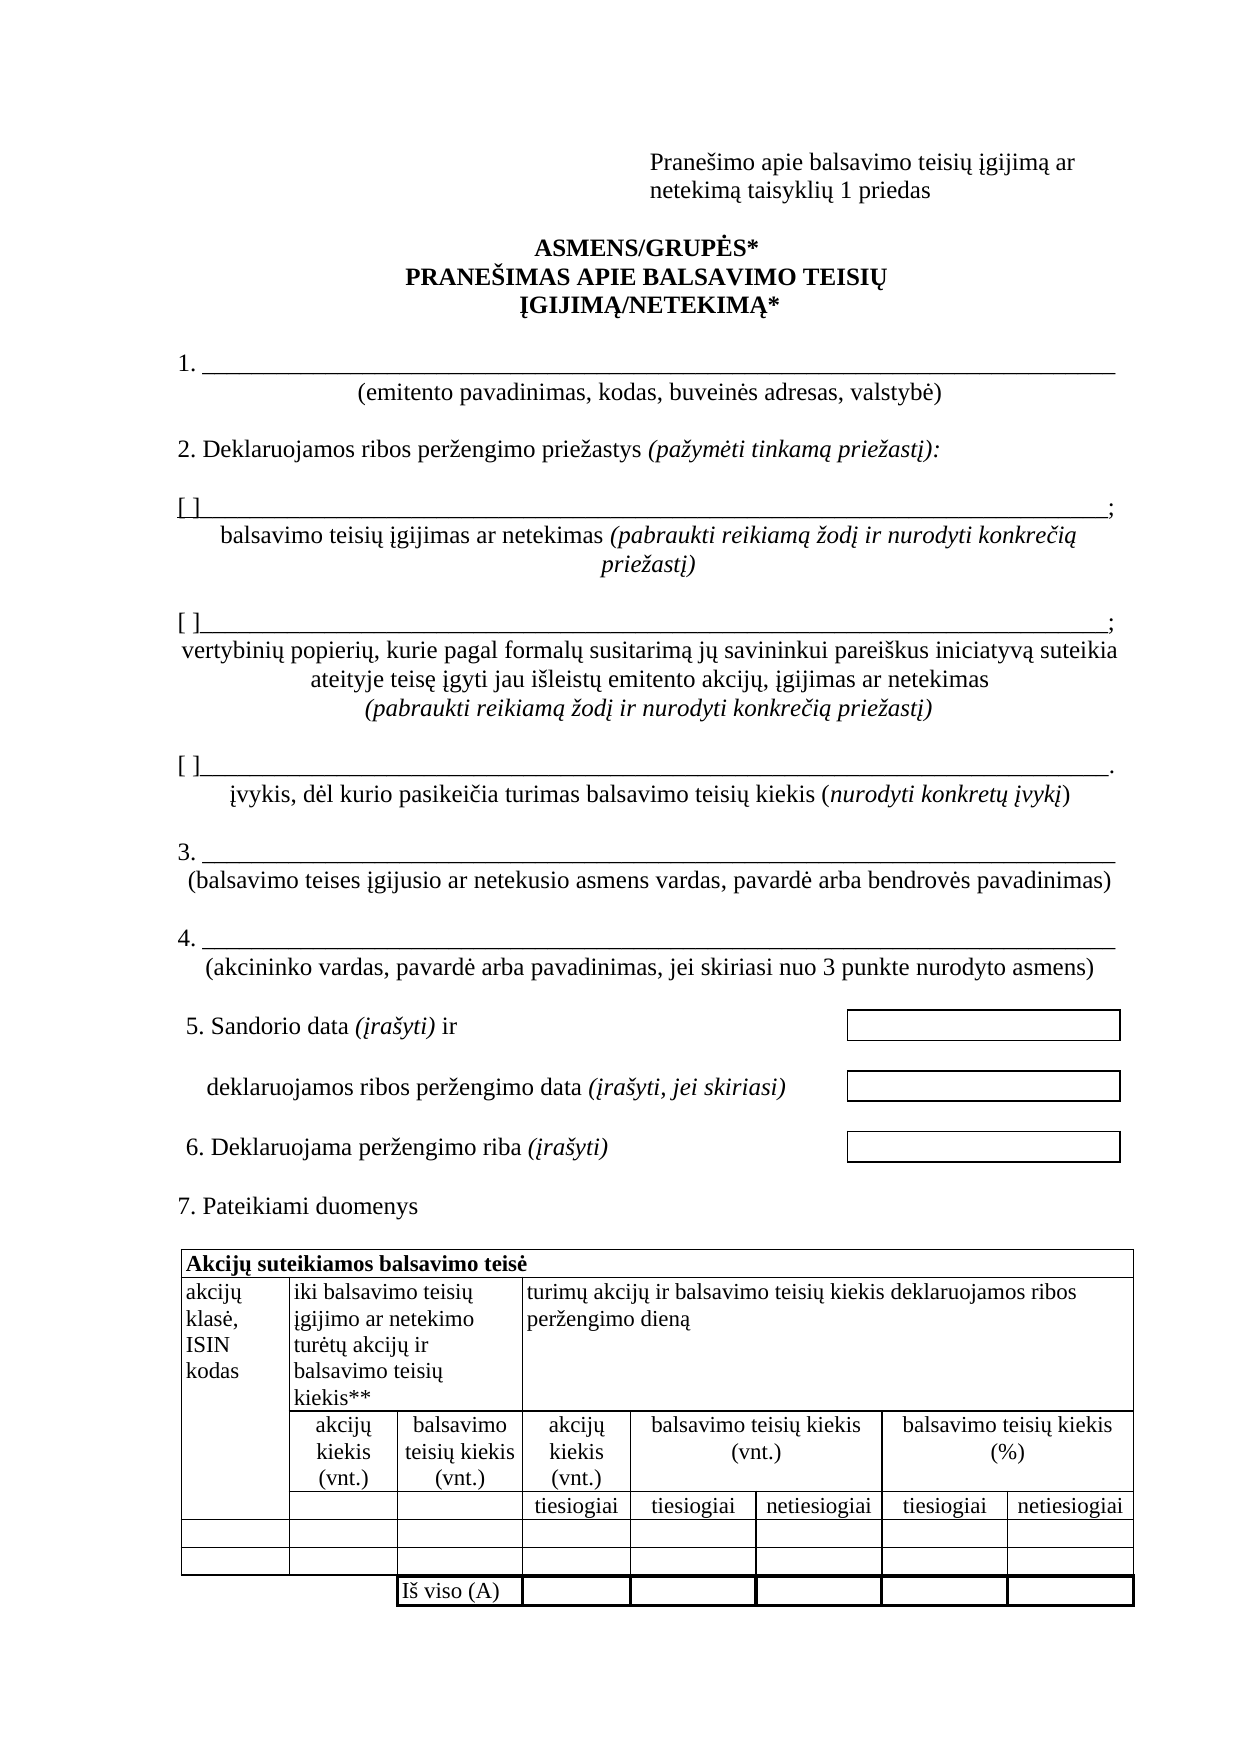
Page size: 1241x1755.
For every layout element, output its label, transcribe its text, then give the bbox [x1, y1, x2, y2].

table_cell [1008, 1520, 1012, 1546]
text 3. [177, 837, 1122, 866]
table_cell [1003, 1520, 1007, 1546]
text 1. [177, 348, 1122, 377]
text įvykis, dėl kurio pasikeičia turimas balsavimo teisių kiekis (nurodyti konkretų įvykį) [177, 779, 1122, 808]
text (emitento pavadinimas, kodas, buveinės adresas, valstybė) [177, 377, 1122, 406]
table_header 5. Sandorio data (įrašyti) ir [181, 1009, 847, 1040]
table_cell [848, 1041, 852, 1070]
table_cell [181, 1100, 848, 1131]
table_cell [1129, 1548, 1133, 1574]
table_cell [1008, 1548, 1012, 1574]
table_cell [518, 1548, 522, 1574]
table_cell [393, 1548, 397, 1574]
text [ ] ; [177, 607, 1122, 636]
table_cell [523, 1520, 527, 1546]
table_cell [398, 1520, 402, 1546]
table_cell [848, 1102, 852, 1131]
table_cell balsavimo teisių kiekis (vnt.) [631, 1412, 881, 1491]
text (akcininko vardas, pavardė arba pavadinimas, jei skiriasi nuo 3 punkte nurodyto asmens) [177, 952, 1122, 981]
table_cell [523, 1548, 527, 1574]
table_header [848, 1011, 852, 1040]
text 4. [177, 923, 1122, 952]
text ASMENS/GRUPĖS* PRANEŠIMAS APIE BALSAVIMO TEISIŲ ĮGIJIMĄ/NETEKIMĄ* [177, 233, 1122, 319]
table_cell [518, 1520, 522, 1546]
text balsavimo teisių įgijimas ar netekimas (pabraukti reikiamą žodį ir nurodyti konkrečią priežastį) [177, 521, 1122, 578]
table_cell 6. Deklaruojama peržengimo riba (įrašyti) [181, 1131, 847, 1161]
text [ ] ; [177, 492, 1122, 521]
table_cell turimų akcijų ir balsavimo teisių kiekis deklaruojamos ribos peržengimo dieną [523, 1278, 1133, 1410]
table_cell [848, 1072, 852, 1100]
table_cell [393, 1520, 397, 1546]
table_cell [182, 1520, 186, 1546]
table_cell [1129, 1520, 1133, 1546]
table_cell [1003, 1548, 1007, 1574]
table_cell [398, 1492, 402, 1518]
table_cell [181, 1040, 848, 1070]
table_cell balsavimo teisių kiekis (%) [883, 1412, 1133, 1491]
table_cell deklaruojamos ribos peržengimo data (įrašyti, jei skiriasi) [181, 1070, 847, 1100]
text [ ] . [177, 751, 1122, 779]
table_cell [626, 1548, 630, 1574]
text 7. Pateikiami duomenys [177, 1191, 1122, 1220]
table_cell [626, 1520, 630, 1546]
table_cell [393, 1492, 397, 1518]
table_cell [182, 1548, 186, 1574]
table_cell [518, 1492, 522, 1518]
table_cell [1116, 1041, 1120, 1070]
table_cell [398, 1548, 402, 1574]
table_cell [848, 1132, 852, 1161]
text vertybinių popierių, kurie pagal formalų susitarimą jų savininkui pareiškus iniciatyvą suteikia ateityje teisę įgyti jau išleistų emitento akcijų, įgijimas ar netekimas (pabraukti reikiamą žodį ir nurodyti konkrečią priežastį) [177, 636, 1122, 722]
text 2. Deklaruojamos ribos peržengimo priežastys (pažymėti tinkamą priežastį): [177, 434, 1122, 463]
text Pranešimo apie balsavimo teisių įgijimą ar netekimą taisyklių 1 priedas [649, 147, 1122, 204]
table_cell [181, 1576, 396, 1604]
table_cell [285, 1548, 289, 1574]
text (balsavimo teises įgijusio ar netekusio asmens vardas, pavardė arba bendrovės pavadinimas) [177, 866, 1122, 894]
table_cell akcijų klasė, ISIN kodas [182, 1278, 289, 1518]
table_cell [285, 1520, 289, 1546]
table_cell [1116, 1102, 1120, 1131]
